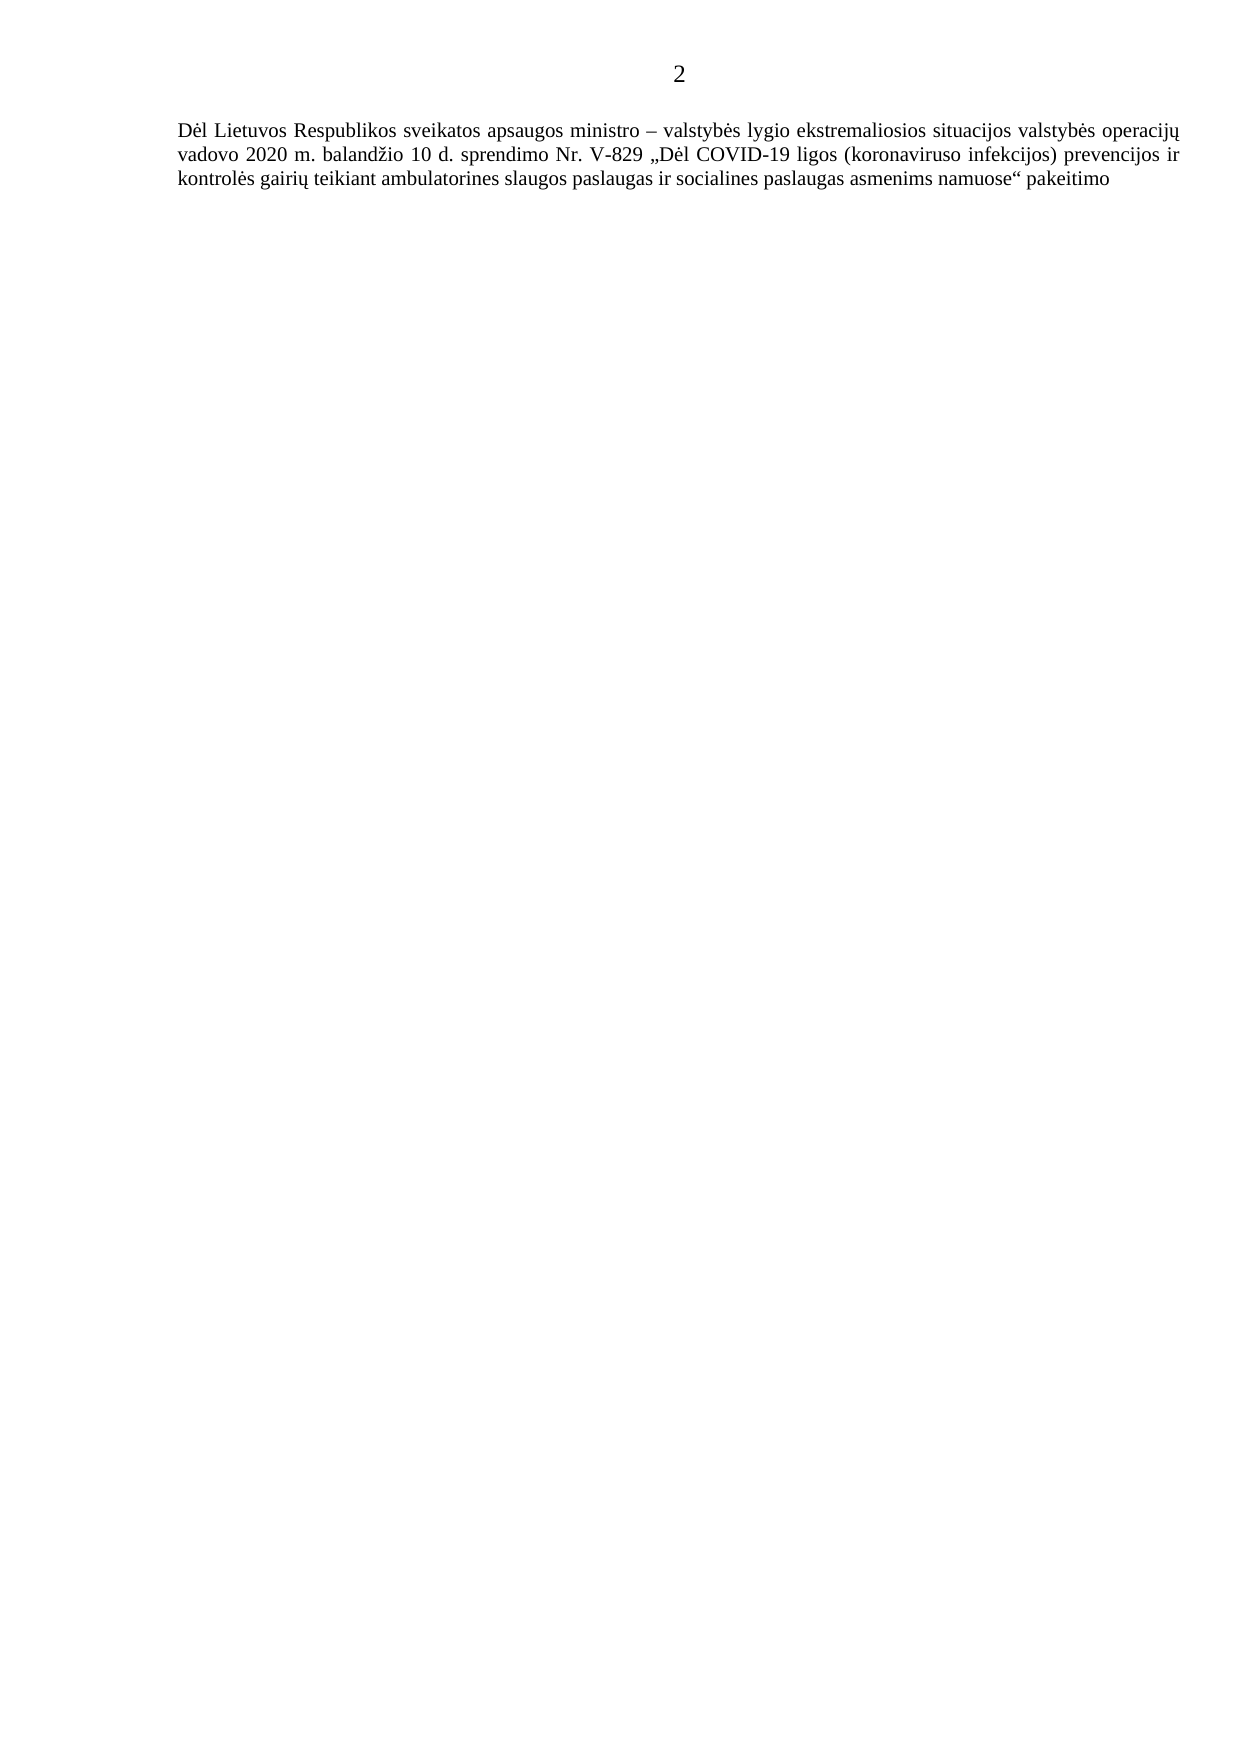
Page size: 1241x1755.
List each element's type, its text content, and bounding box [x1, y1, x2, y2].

text Dėl Lietuvos Respublikos sveikatos apsaugos ministro – valstybės lygio ekstremaliosios situacijos valstybės operacijų vadovo 2020 m. balandžio 10 d. sprendimo Nr. V-829 „Dėl COVID-19 ligos (koronaviruso infekcijos) prevencijos ir kontrolės gairių teikiant ambulatorines slaugos paslaugas ir socialines paslaugas asmenims namuose“ pakeitimo [177, 118, 1181, 190]
